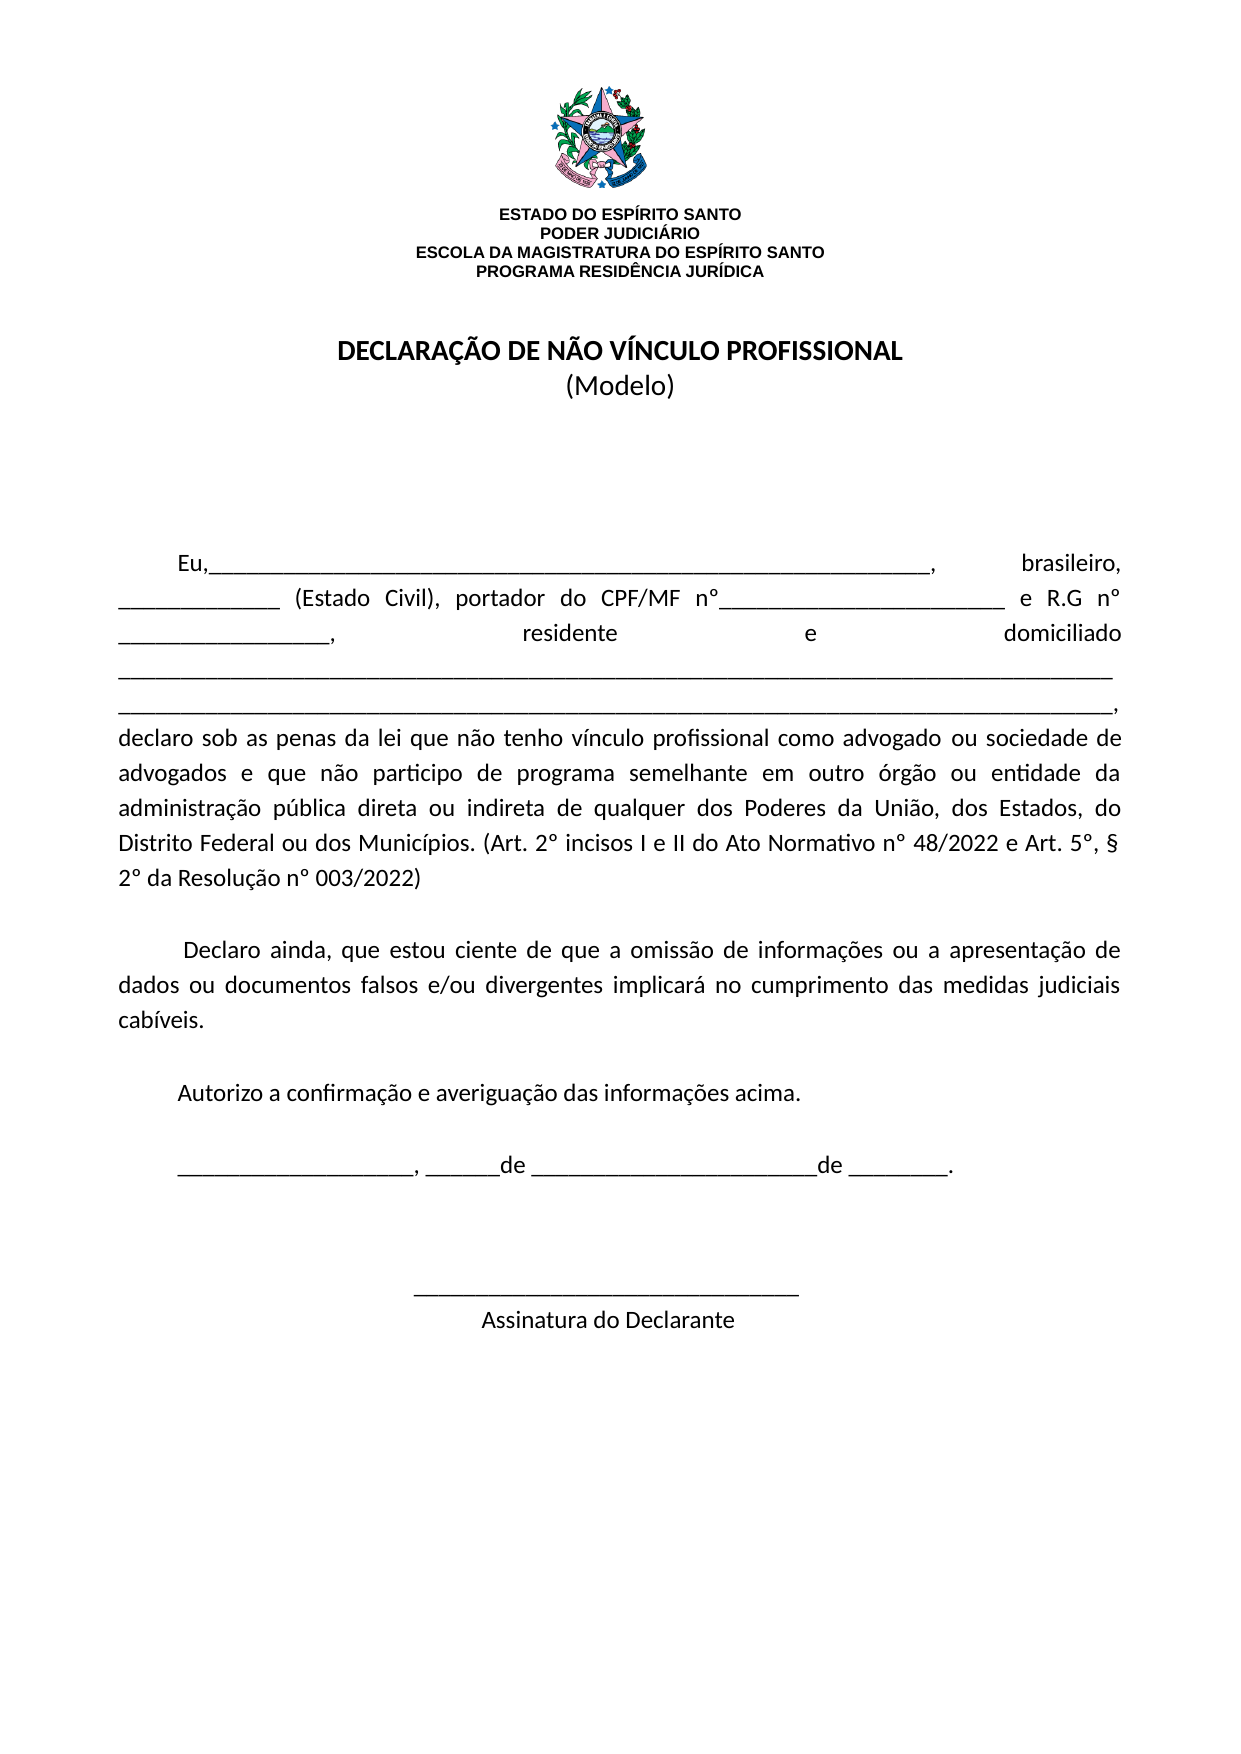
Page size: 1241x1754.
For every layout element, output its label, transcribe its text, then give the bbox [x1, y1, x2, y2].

text Eu,__________________________________________________________, brasileiro, _____________ (Estado Civil), portador do CPF/MF nº_______________________ e R.G nº _________________, residente e domiciliado ________________________________________________________________________________________________________________________________________________________________, declaro sob as penas da lei que não tenho vínculo profissional como advogado ou sociedade de advogados e que não participo de programa semelhante em outro órgão ou entidade da administração pública direta ou indireta de qualquer dos Poderes da União, dos Estados, do Distrito Federal ou dos Municípios. (Art. 2º incisos I e II do Ato Normativo nº 48/2022 e Art. 5º, § 2º da Resolução nº 003/2022) [118, 547, 1122, 892]
text Declaro ainda, que estou ciente de que a omissão de informações ou a apresentação de dados ou documentos falsos e/ou divergentes implicará no cumprimento das medidas judiciais cabíveis. [118, 934, 1122, 1035]
text DECLARAÇÃO DE NÃO VÍNCULO PROFISSIONAL [118, 332, 1122, 367]
text (Modelo) [118, 367, 1122, 403]
picture [550, 86, 647, 188]
text _______________________________ [118, 1269, 1122, 1300]
text Autorizo a confirmação e averiguação das informações acima. [118, 1077, 1122, 1107]
text Assinatura do Declarante [118, 1304, 1122, 1335]
text ___________________, ______de _______________________de ________. [118, 1149, 1122, 1180]
